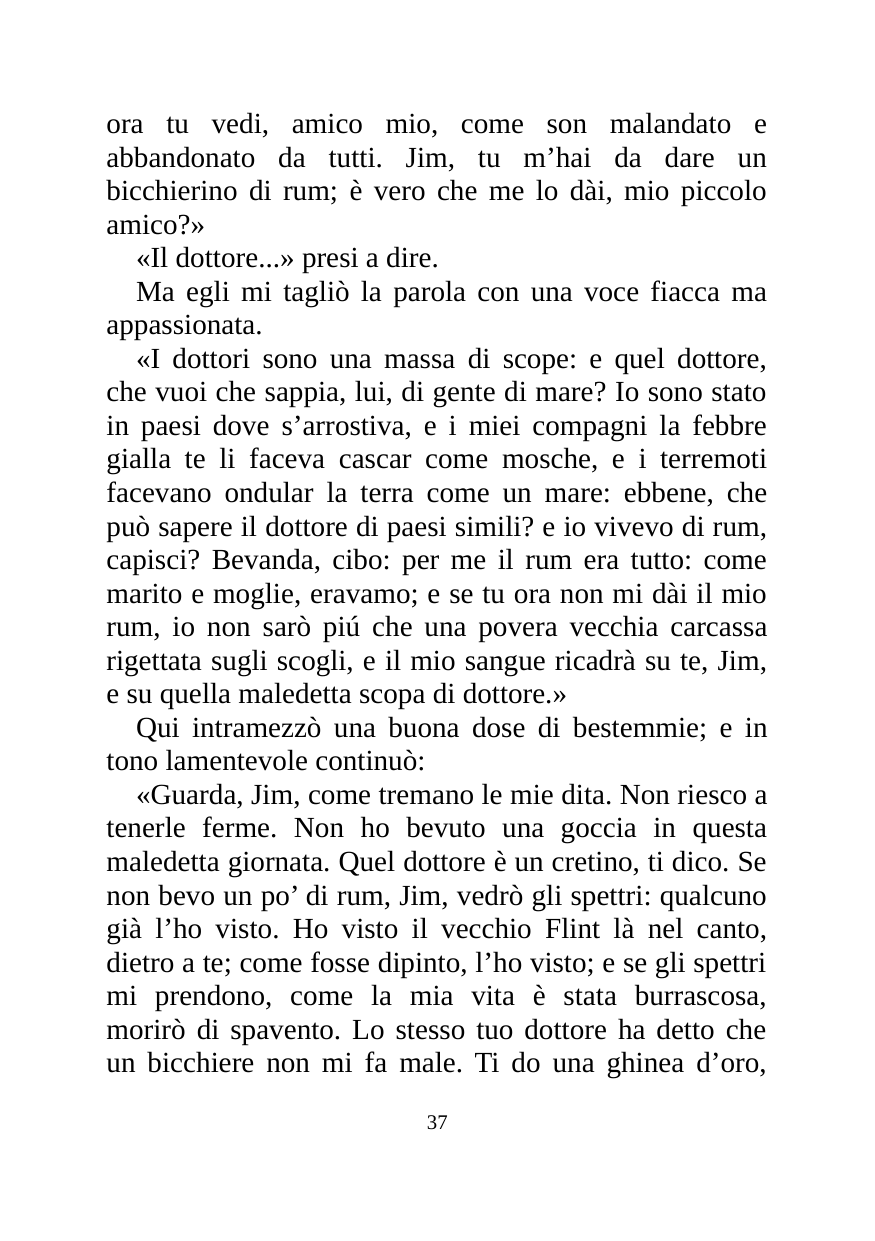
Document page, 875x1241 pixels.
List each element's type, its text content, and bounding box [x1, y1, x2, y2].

text ora tu vedi, amico mio, come son malandato e abbandonato da tutti. Jim, tu m’hai da dare un bicchierino di rum; è vero che me lo dài, mio piccolo amico?» [106, 106, 768, 240]
text «Guarda, Jim, come tremano le mie dita. Non riesco a tenerle ferme. Non ho bevuto una goccia in questa maledetta giornata. Quel dottore è un cretino, ti dico. Se non bevo un po’ di rum, Jim, vedrò gli spettri: qualcuno già l’ho visto. Ho visto il vecchio Flint là nel canto, dietro a te; come fosse dipinto, l’ho visto; e se gli spettri mi prendono, come la mia vita è stata burrascosa, morirò di spavento. Lo stesso tuo dottore ha detto che un bicchiere non mi fa male. Ti do una ghinea d’oro, [106, 777, 768, 1079]
text «Il dottore...» presi a dire. [106, 240, 768, 274]
text «I dottori sono una massa di scope: e quel dottore, che vuoi che sappia, lui, di gente di mare? Io sono stato in paesi dove s’arrostiva, e i miei compagni la febbre gialla te li faceva cascar come mosche, e i terremoti facevano ondular la terra come un mare: ebbene, che può sapere il dottore di paesi simili? e io vivevo di rum, capisci? Bevanda, cibo: per me il rum era tutto: come marito e moglie, eravamo; e se tu ora non mi dài il mio rum, io non sarò piú che una povera vecchia carcassa rigettata sugli scogli, e il mio sangue ricadrà su te, Jim, e su quella maledetta scopa di dottore.» [106, 341, 768, 710]
text Qui intramezzò una buona dose di bestemmie; e in tono lamentevole continuò: [106, 710, 768, 777]
text Ma egli mi tagliò la parola con una voce fiacca ma appassionata. [106, 274, 768, 341]
